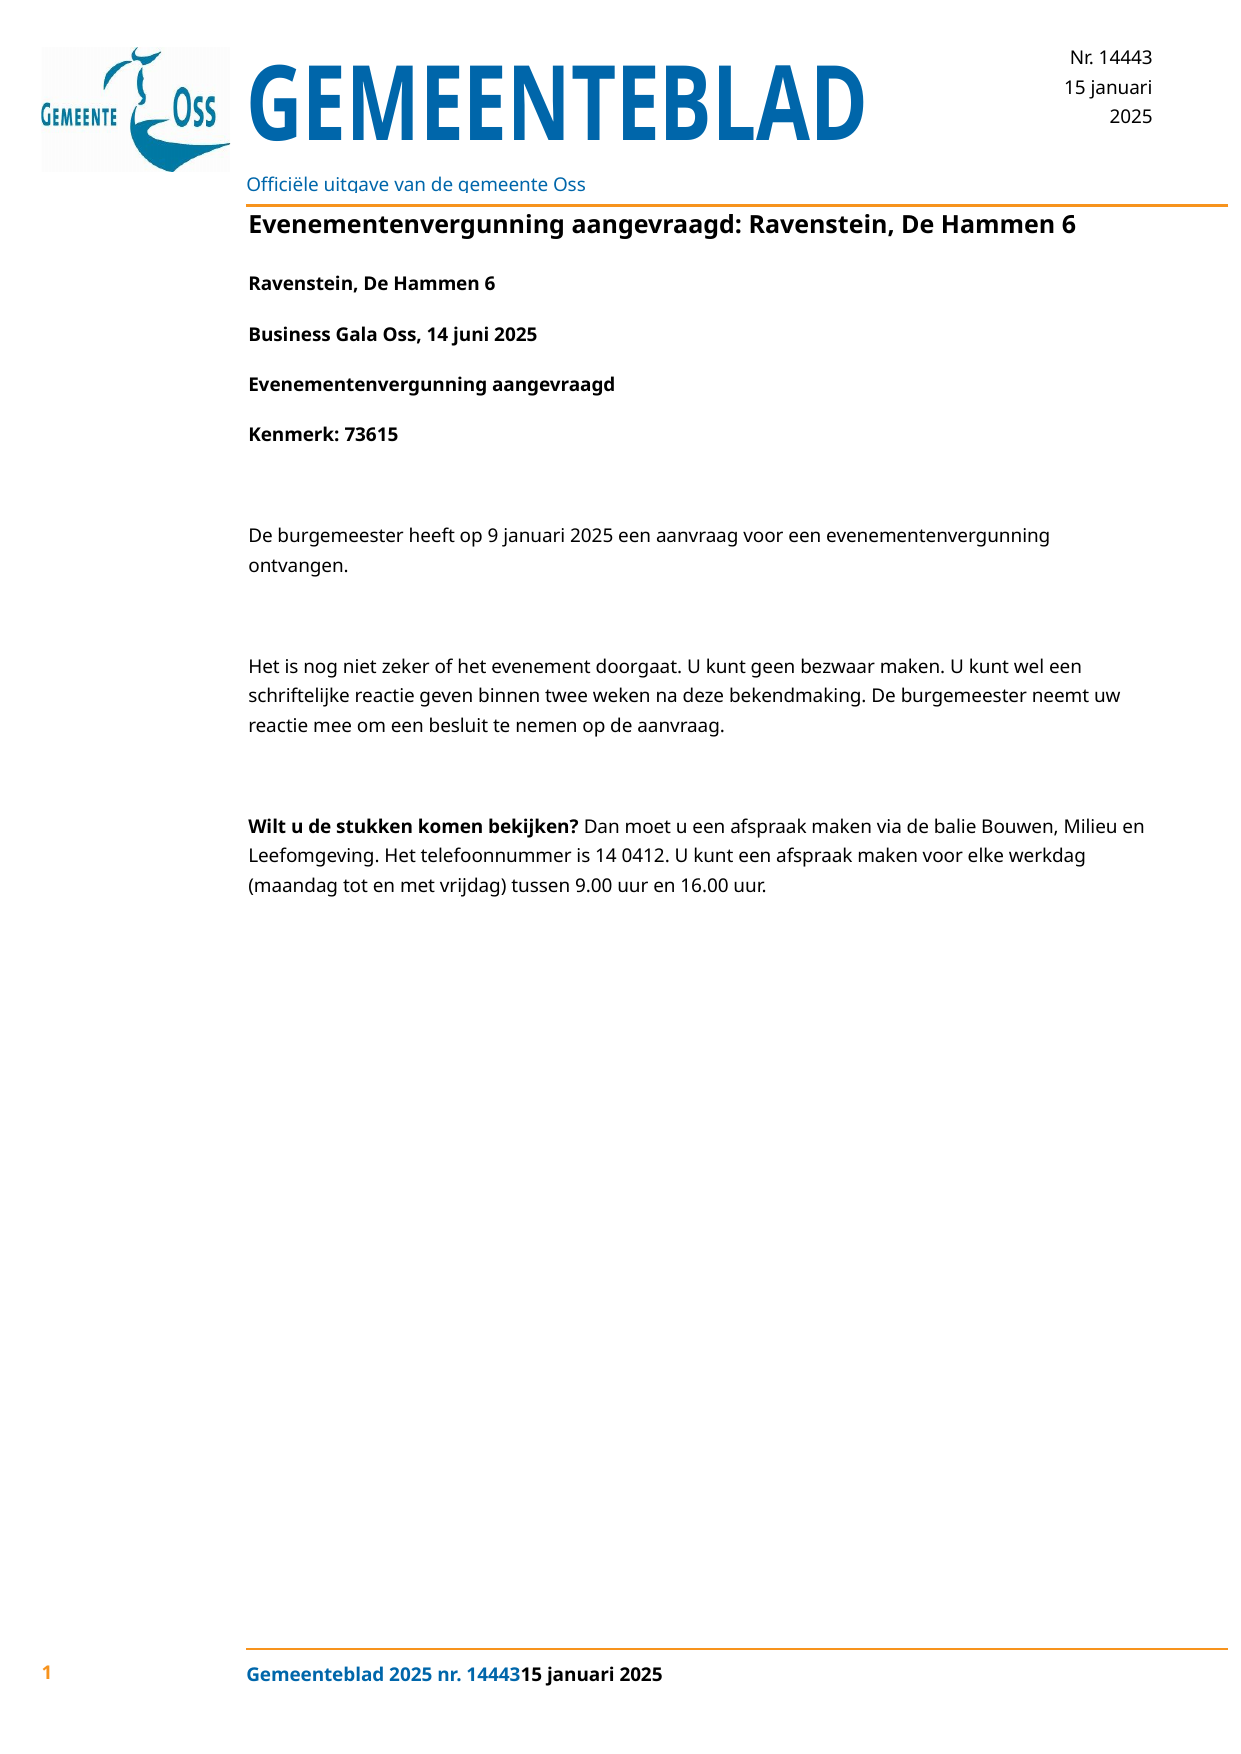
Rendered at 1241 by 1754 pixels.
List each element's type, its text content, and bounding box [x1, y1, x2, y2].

text Ravenstein, De Hammen 6 [248, 270, 1152, 296]
text Wilt u de stukken komen bekijken? Dan moet u een afspraak maken via de balie Bouwen, Milieu en Leefomgeving. Het telefoonnummer is 14 0412. U kunt een afspraak maken voor elke werkdag (maandag tot en met vrijdag) tussen 9.00 uur en 16.00 uur. [248, 813, 1152, 898]
text Business Gala Oss, 14 juni 2025 [248, 321, 1152, 346]
text Het is nog niet zeker of het evenement doorgaat. U kunt geen bezwaar maken. U kunt wel een schriftelijke reactie geven binnen twee weken na deze bekendmaking. De burgemeester neemt uw reactie mee om een besluit te nemen op de aanvraag. [248, 653, 1152, 738]
text Evenementenvergunning aangevraagd: Ravenstein, De Hammen 6 [248, 207, 1152, 241]
text De burgemeester heeft op 9 januari 2025 een aanvraag voor een evenementenvergunning ontvangen. [248, 522, 1152, 578]
text Kenmerk: 73615 [248, 422, 1152, 447]
picture [41, 47, 231, 172]
text Evenementenvergunning aangevraagd [248, 371, 1152, 397]
